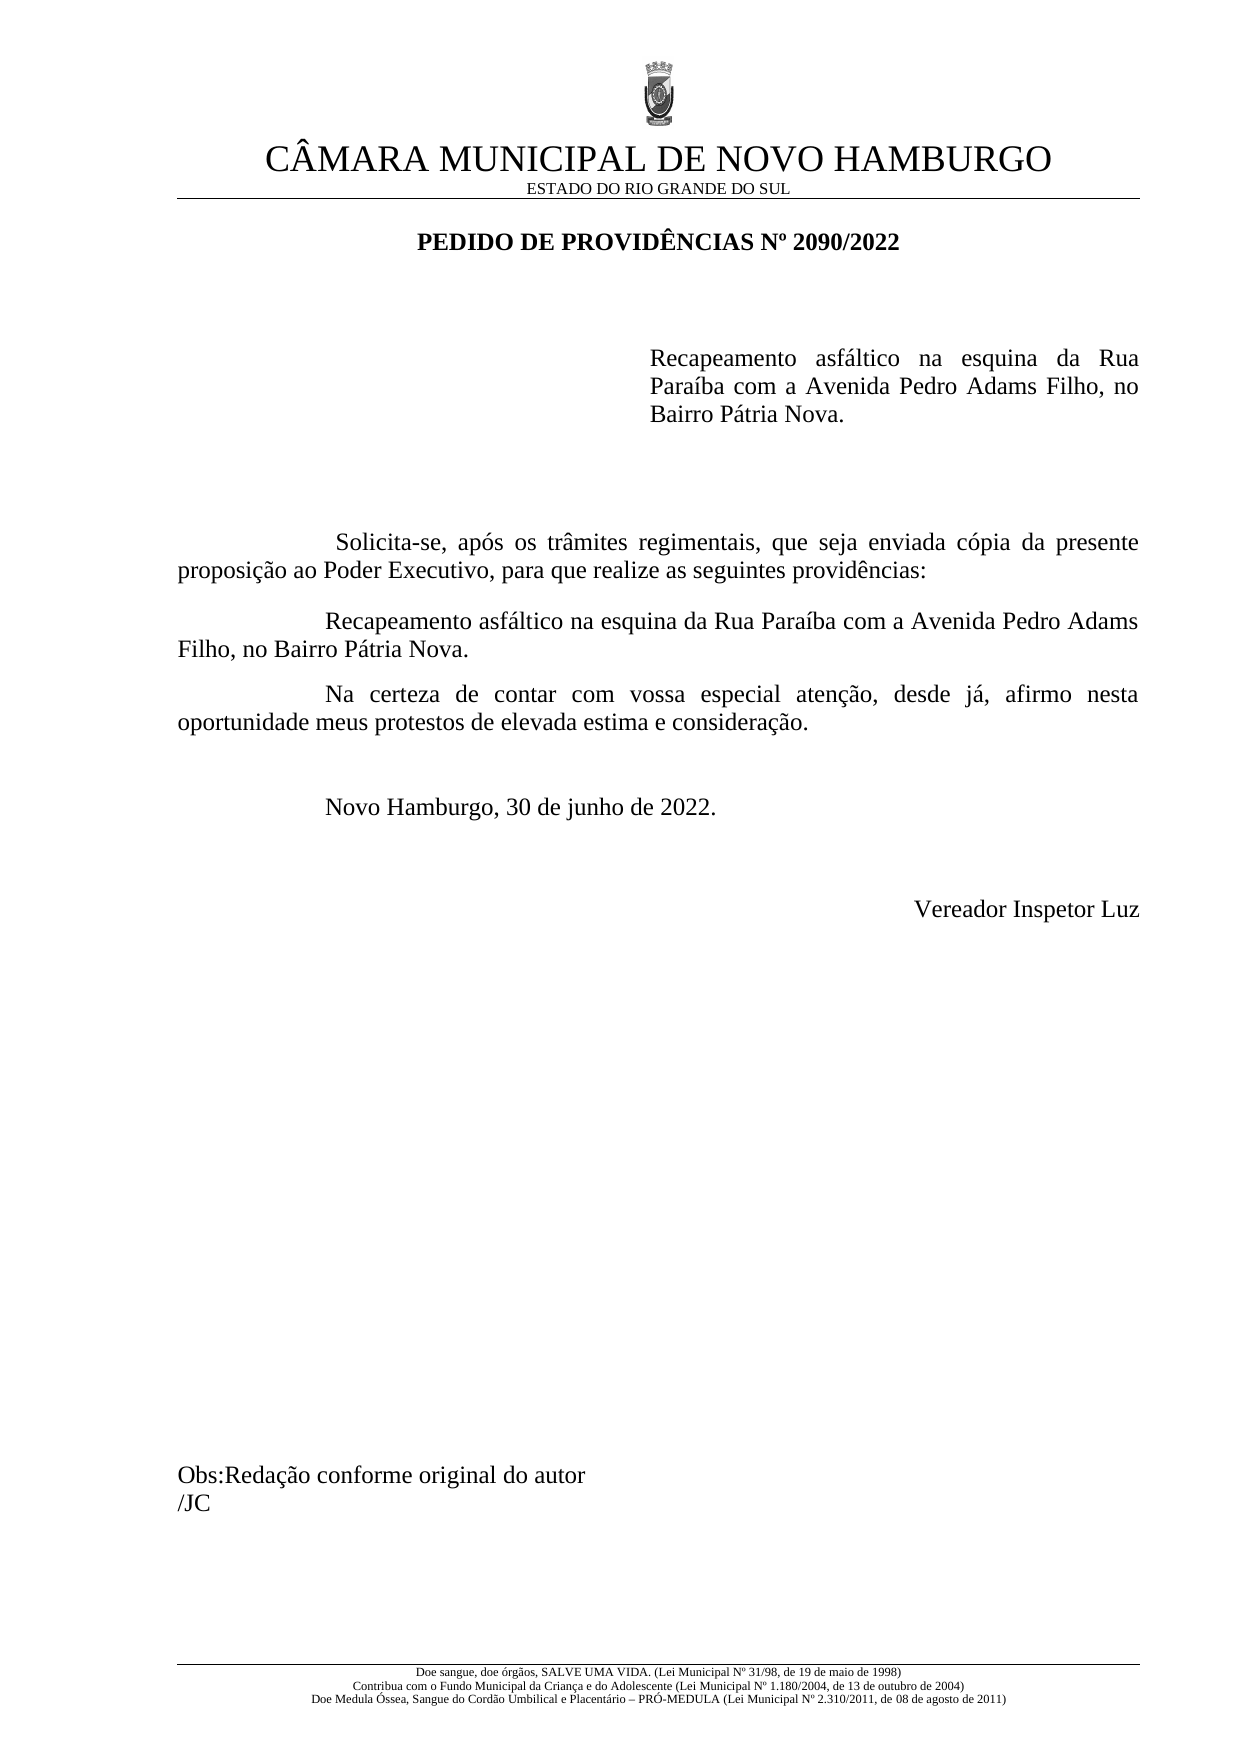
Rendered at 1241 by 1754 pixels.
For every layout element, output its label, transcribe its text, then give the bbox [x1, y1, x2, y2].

text Vereador Inspetor Luz [177, 895, 1140, 923]
text Novo Hamburgo, 30 de junho de 2022. [177, 793, 1140, 821]
text Recapeamento asfáltico na esquina da Rua Paraíba com a Avenida Pedro Adams Filho, no Bairro Pátria Nova. [649, 344, 1140, 428]
text /JC [177, 1489, 1140, 1517]
text Na certeza de contar com vossa especial atenção, desde já, afirmo nesta oportunidade meus protestos de elevada estima e consideração. [177, 680, 1140, 736]
text Solicita-se, após os trâmites regimentais, que seja enviada cópia da presente proposição ao Poder Executivo, para que realize as seguintes providências: [177, 528, 1140, 583]
text PEDIDO DE PROVIDÊNCIAS Nº 2090/2022 [177, 228, 1140, 256]
text Recapeamento asfáltico na esquina da Rua Paraíba com a Avenida Pedro Adams Filho, no Bairro Pátria Nova. [177, 607, 1140, 662]
text Obs:Redação conforme original do autor [177, 1461, 1140, 1489]
